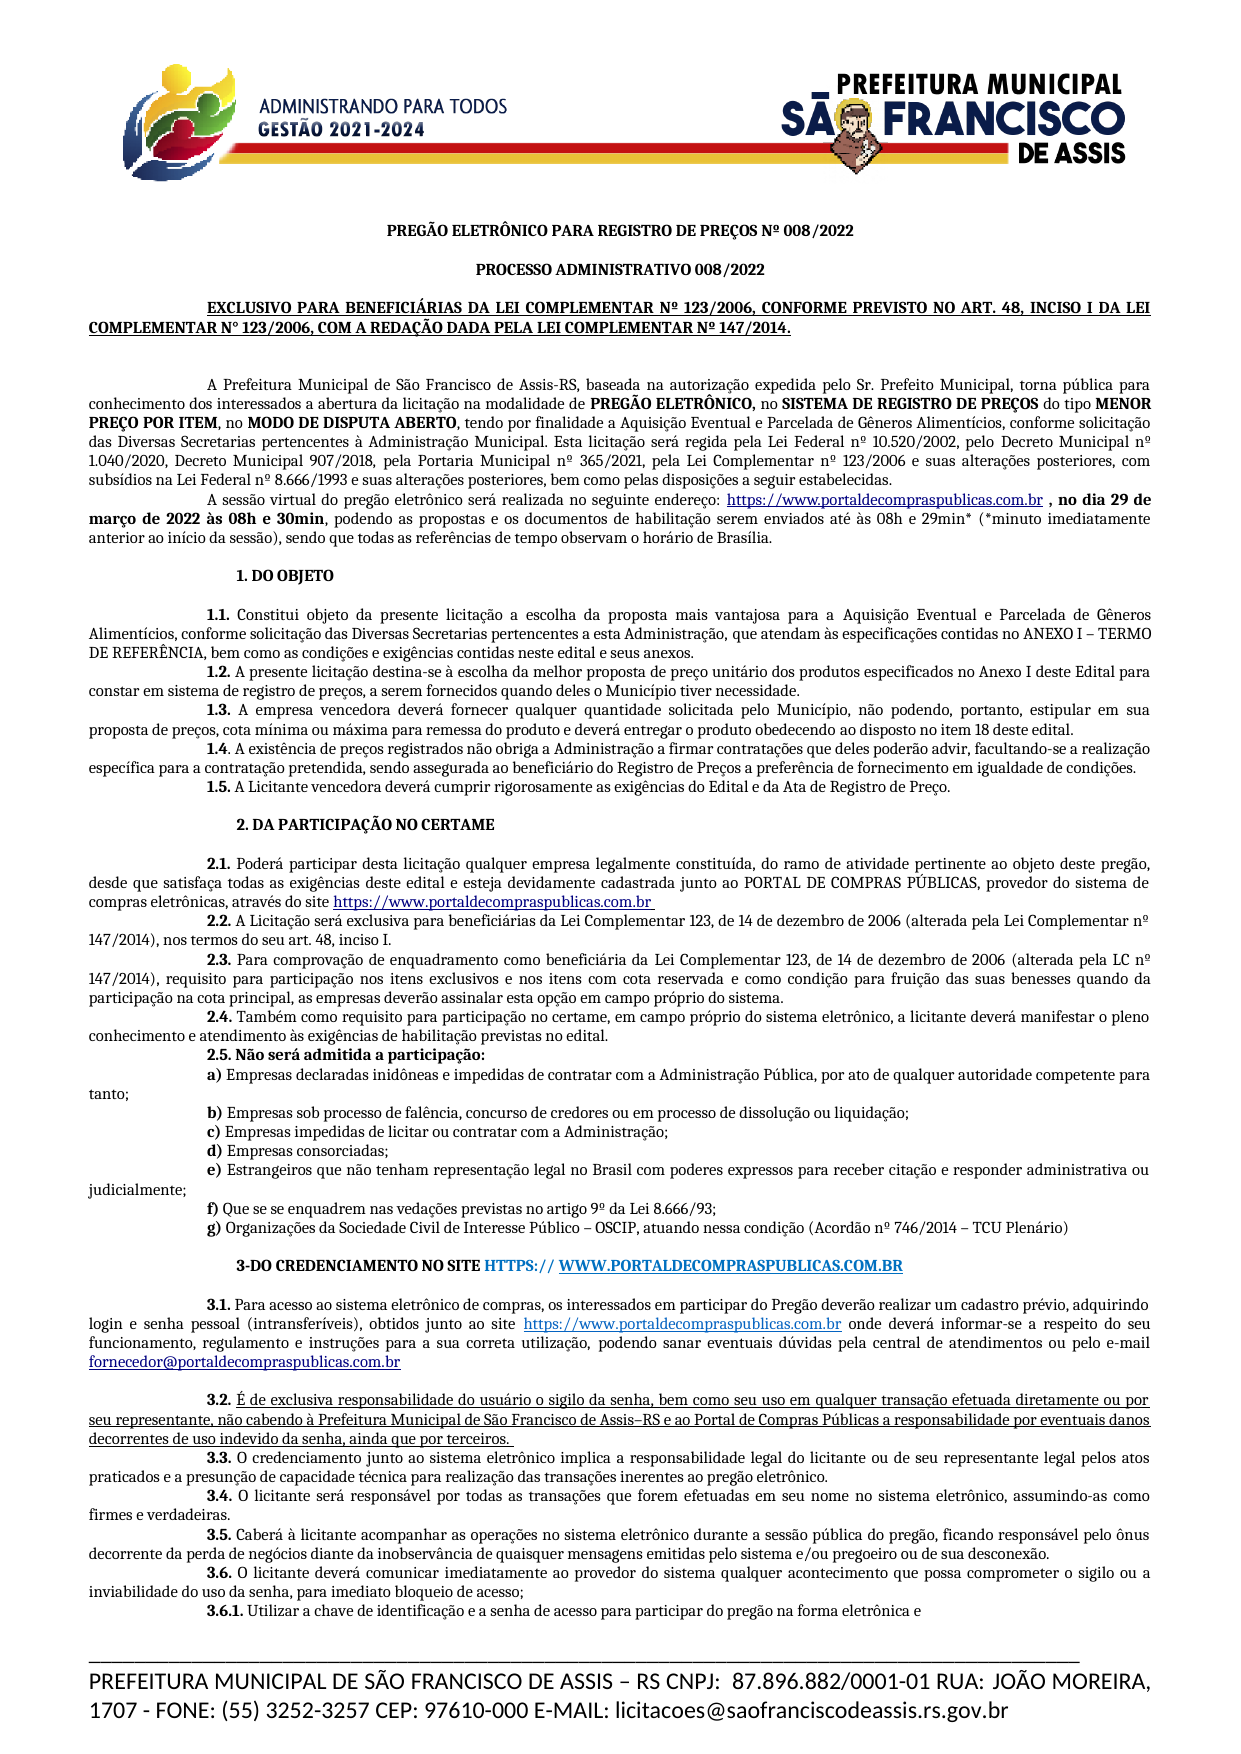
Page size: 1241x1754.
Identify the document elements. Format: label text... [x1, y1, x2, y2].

text a) Empresas declaradas inidôneas e impedidas de contratar com a Administração Pública, por ato de qualquer autoridade competente para tanto; [89, 1065, 1152, 1103]
text 3.2. É de exclusiva responsabilidade do usuário o sigilo da senha, bem como seu uso em qualquer transação efetuada diretamente ou por seu representante, não cabendo à Prefeitura Municipal de São Francisco de Assis–RS e ao Portal de Compras Públicas a responsabilidade por eventuais danos decorrentes de uso indevido da senha, ainda que por terceiros. [89, 1391, 1152, 1448]
text A sessão virtual do pregão eletrônico será realizada no seguinte endereço: https://www.portaldecompraspublicas.com.br , no dia 29 de março de 2022 às 08h e 30min, podendo as propostas e os documentos de habilitação serem enviados até às 08h e 29min* (*minuto imediatamente anterior ao início da sessão), sendo que todas as referências de tempo observam o horário de Brasília. [89, 490, 1152, 547]
text 1.1. Constitui objeto da presente licitação a escolha da proposta mais vantajosa para a Aquisição Eventual e Parcelada de Gêneros Alimentícios, conforme solicitação das Diversas Secretarias pertencentes a esta Administração, que atendam às especificações contidas no ANEXO I – TERMO DE REFERÊNCIA, bem como as condições e exigências contidas neste edital e seus anexos. [89, 605, 1152, 662]
text 2.4. Também como requisito para participação no certame, em campo próprio do sistema eletrônico, a licitante deverá manifestar o pleno conhecimento e atendimento às exigências de habilitação previstas no edital. [89, 1007, 1152, 1046]
text 3.1. Para acesso ao sistema eletrônico de compras, os interessados em participar do Pregão deverão realizar um cadastro prévio, adquirindo login e senha pessoal (intransferíveis), obtidos junto ao site https://www.portaldecompraspublicas.com.br onde deverá informar-se a respeito do seu funcionamento, regulamento e instruções para a sua correta utilização, podendo sanar eventuais dúvidas pela central de atendimentos ou pelo e-mail fornecedor@portaldecompraspublicas.com.br [89, 1295, 1152, 1372]
text 2.1. Poderá participar desta licitação qualquer empresa legalmente constituída, do ramo de atividade pertinente ao objeto deste pregão, desde que satisfaça todas as exigências deste edital e esteja devidamente cadastrada junto ao PORTAL DE COMPRAS PÚBLICAS, provedor do sistema de compras eletrônicas, através do site https://www.portaldecompraspublicas.com.br [89, 854, 1152, 912]
text 3.3. O credenciamento junto ao sistema eletrônico implica a responsabilidade legal do licitante ou de seu representante legal pelos atos praticados e a presunção de capacidade técnica para realização das transações inerentes ao pregão eletrônico. [89, 1448, 1152, 1487]
text c) Empresas impedidas de licitar ou contratar com a Administração; [89, 1122, 1211, 1142]
text b) Empresas sob processo de falência, concurso de credores ou em processo de dissolução ou liquidação; [89, 1103, 1152, 1122]
text 3.6. O licitante deverá comunicar imediatamente ao provedor do sistema qualquer acontecimento que possa comprometer o sigilo ou a inviabilidade do uso da senha, para imediato bloqueio de acesso; [89, 1563, 1152, 1602]
text g) Organizações da Sociedade Civil de Interesse Público – OSCIP, atuando nessa condição (Acordão nº 746/2014 – TCU Plenário) [89, 1218, 1152, 1237]
text PROCESSO ADMINISTRATIVO 008/2022 [89, 260, 1152, 279]
text f) Que se se enquadrem nas vedações previstas no artigo 9º da Lei 8.666/93; [89, 1199, 1152, 1218]
text 1.3. A empresa vencedora deverá fornecer qualquer quantidade solicitada pelo Município, não podendo, portanto, estipular em sua proposta de preços, cota mínima ou máxima para remessa do produto e deverá entregar o produto obedecendo ao disposto no item 18 deste edital. [89, 701, 1152, 739]
text A Prefeitura Municipal de São Francisco de Assis-RS, baseada na autorização expedida pelo Sr. Prefeito Municipal, torna pública para conhecimento dos interessados a abertura da licitação na modalidade de PREGÃO ELETRÔNICO, no SISTEMA DE REGISTRO DE PREÇOS do tipo MENOR PREÇO POR ITEM, no MODO DE DISPUTA ABERTO, tendo por finalidade a Aquisição Eventual e Parcelada de Gêneros Alimentícios, conforme solicitação das Diversas Secretarias pertencentes à Administração Municipal. Esta licitação será regida pela Lei Federal nº 10.520/2002, pelo Decreto Municipal nº 1.040/2020, Decreto Municipal 907/2018, pela Portaria Municipal nº 365/2021, pela Lei Complementar nº 123/2006 e suas alterações posteriores, com subsídios na Lei Federal nº 8.666/1993 e suas alterações posteriores, bem como pelas disposições a seguir estabelecidas. [89, 375, 1152, 490]
text 1. DO OBJETO [89, 567, 1152, 586]
text e) Estrangeiros que não tenham representação legal no Brasil com poderes expressos para receber citação e responder administrativa ou judicialmente; [89, 1161, 1152, 1199]
text 1.5. A Licitante vencedora deverá cumprir rigorosamente as exigências do Edital e da Ata de Registro de Preço. [89, 777, 1152, 797]
text PREGÃO ELETRÔNICO PARA REGISTRO DE PREÇOS Nº 008/2022 [89, 222, 1152, 241]
text 3-DO CREDENCIAMENTO NO SITE HTTPS:// WWW.PORTALDECOMPRASPUBLICAS.COM.BR [89, 1257, 1152, 1276]
text 3.6.1. Utilizar a chave de identificação e a senha de acesso para participar do pregão na forma eletrônica e [89, 1602, 1152, 1621]
text 1.4. A existência de preços registrados não obriga a Administração a firmar contratações que deles poderão advir, facultando-se a realização específica para a contratação pretendida, sendo assegurada ao beneficiário do Registro de Preços a preferência de fornecimento em igualdade de condições. [89, 739, 1152, 777]
text 1.2. A presente licitação destina-se à escolha da melhor proposta de preço unitário dos produtos especificados no Anexo I deste Edital para constar em sistema de registro de preços, a serem fornecidos quando deles o Município tiver necessidade. [89, 662, 1152, 701]
text 2. DA PARTICIPAÇÃO NO CERTAME [89, 816, 1152, 835]
text 2.3. Para comprovação de enquadramento como beneficiária da Lei Complementar 123, de 14 de dezembro de 2006 (alterada pela LC nº 147/2014), requisito para participação nos itens exclusivos e nos itens com cota reservada e como condição para fruição das suas benesses quando da participação na cota principal, as empresas deverão assinalar esta opção em campo próprio do sistema. [89, 950, 1152, 1007]
text 3.4. O licitante será responsável por todas as transações que forem efetuadas em seu nome no sistema eletrônico, assumindo-as como firmes e verdadeiras. [89, 1487, 1152, 1525]
text d) Empresas consorciadas; [89, 1142, 1152, 1161]
text 2.5. Não será admitida a participação: [89, 1046, 1152, 1065]
text 3.5. Caberá à licitante acompanhar as operações no sistema eletrônico durante a sessão pública do pregão, ficando responsável pelo ônus decorrente da perda de negócios diante da inobservância de quaisquer mensagens emitidas pelo sistema e/ou pregoeiro ou de sua desconexão. [89, 1525, 1152, 1563]
text EXCLUSIVO PARA BENEFICIÁRIAS DA LEI COMPLEMENTAR Nº 123/2006, CONFORME PREVISTO NO ART. 48, INCISO I DA LEI COMPLEMENTAR N° 123/2006, COM A REDAÇÃO DADA PELA Lei Complementar nº 147/2014. [89, 298, 1152, 338]
text 2.2. A Licitação será exclusiva para beneficiárias da Lei Complementar 123, de 14 de dezembro de 2006 (alterada pela Lei Complementar nº 147/2014), nos termos do seu art. 48, inciso I. [89, 912, 1152, 950]
